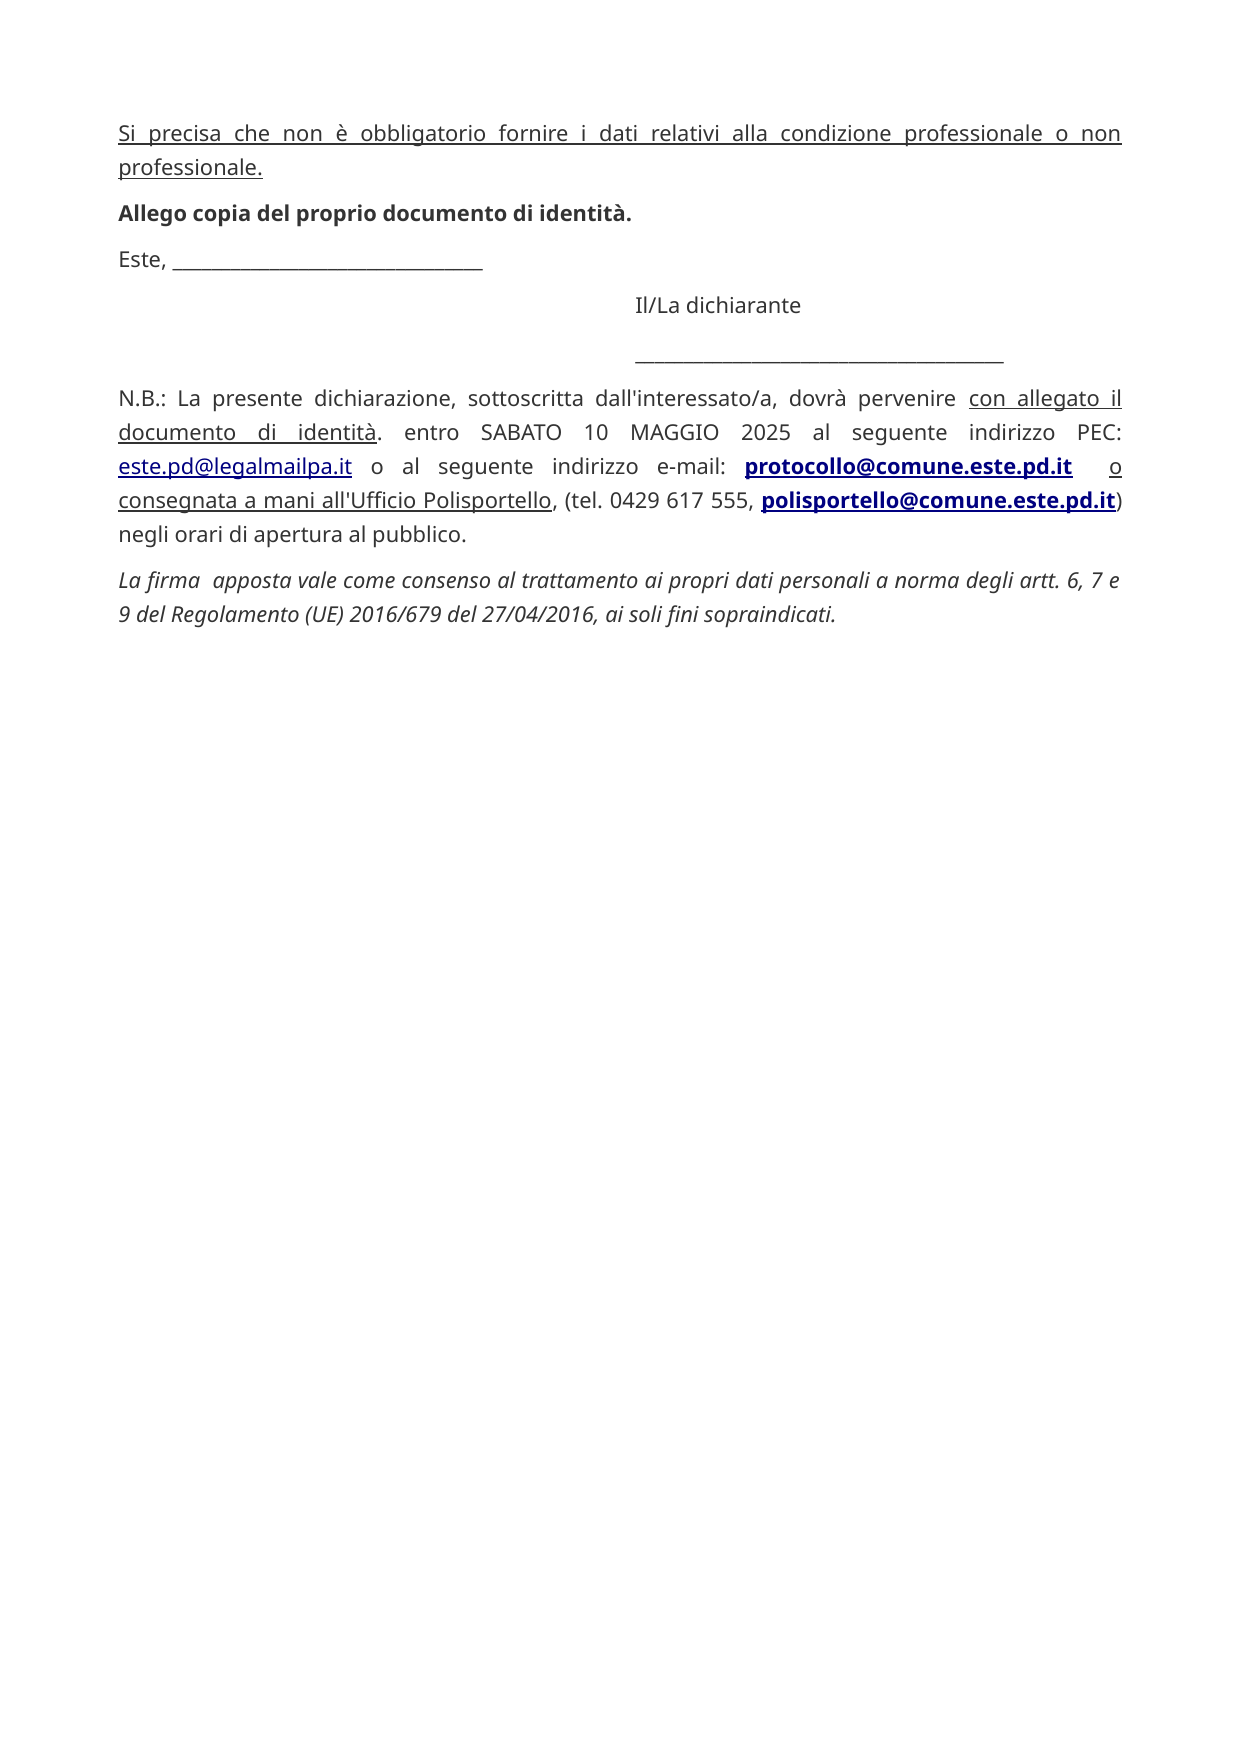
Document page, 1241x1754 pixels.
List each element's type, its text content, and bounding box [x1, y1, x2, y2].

text N.B.: La presente dichiarazione, sottoscritta dall'interessato/a, dovrà pervenire con allegato il documento di identità. entro SABATO 10 MAGGIO 2025 al seguente indirizzo PEC: este.pd@legalmailpa.it o al seguente indirizzo e-mail: protocollo@comune.este.pd.it o consegnata a mani all'Ufficio Polisportello, (tel. 0429 617 555, polisportello@comune.este.pd.it) negli orari di apertura al pubblico. [118, 382, 1122, 549]
text professionale. [118, 145, 1122, 182]
text Este, ________________________________ [118, 244, 1122, 274]
text Allego copia del proprio documento di identità. [118, 198, 1122, 228]
text ______________________________________ [118, 336, 1122, 366]
text Si precisa che non è obbligatorio fornire i dati relativi alla condizione professionale o non [118, 118, 1122, 143]
text La firma apposta vale come consenso al trattamento ai propri dati personali a norma degli artt. 6, 7 e 9 del Regolamento (UE) 2016/679 del 27/04/2016, ai soli fini sopraindicati. [118, 565, 1122, 629]
text Il/La dichiarante [118, 290, 1122, 320]
